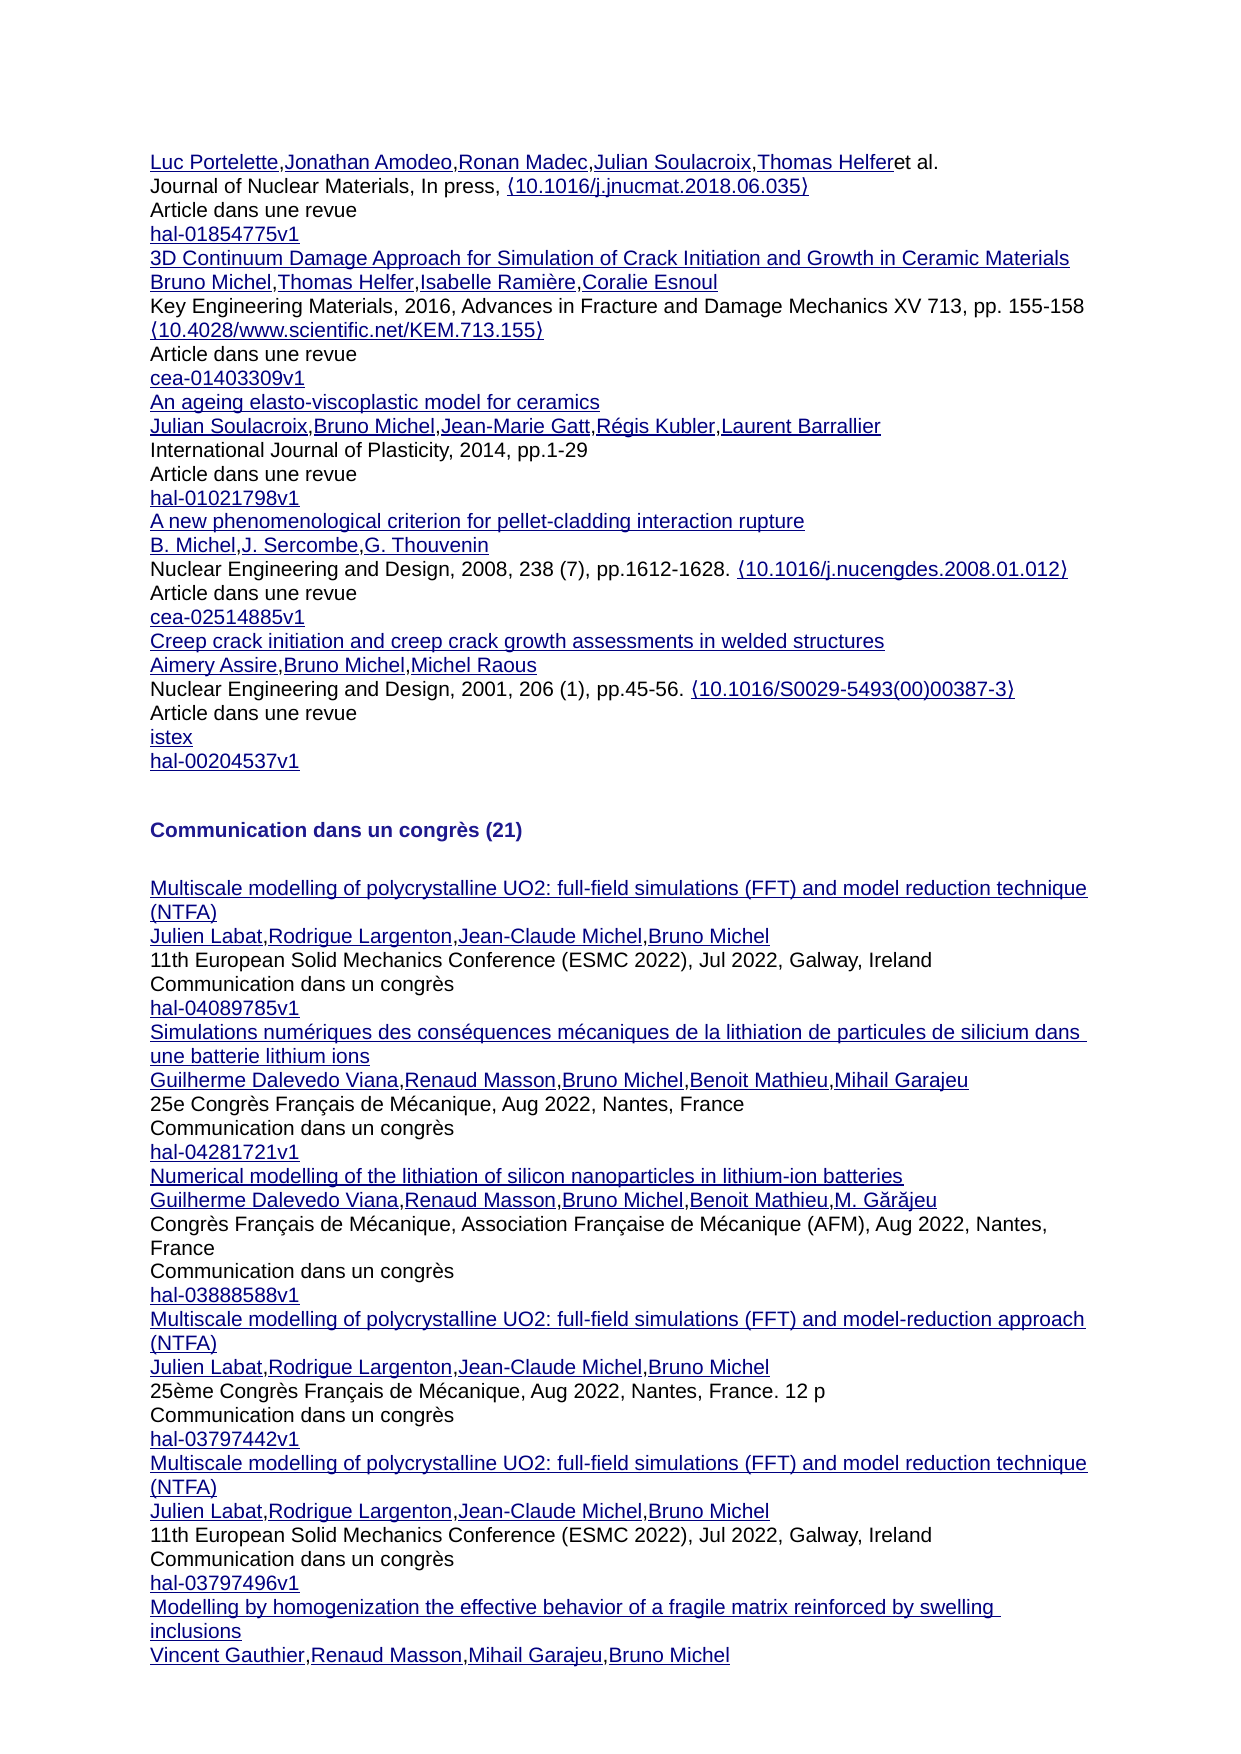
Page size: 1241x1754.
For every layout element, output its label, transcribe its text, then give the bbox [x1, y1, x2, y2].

table_header Multiscale modelling of polycrystalline UO2: full-field simulations (FFT) and model reduction technique (NTFA) Julien Labat,Rodrigue Largenton,Jean-Claude Michel,Bruno Michel 11th European Solid Mechanics Conference (ESMC 2022), Jul 2022, Galway, Ireland Communication dans un congrès hal-04089785v1 [150, 876, 1090, 1020]
table_cell Numerical modelling of the lithiation of silicon nanoparticles in lithium-ion batteries Guilherme Dalevedo Viana,Renaud Masson,Bruno Michel,Benoit Mathieu,M. Gărăjeu Congrès Français de Mécanique, Association Française de Mécanique (AFM), Aug 2022, Nantes, France Communication dans un congrès hal-03888588v1 [150, 1164, 1090, 1307]
table_cell Multiscale modelling of polycrystalline UO2: full-field simulations (FFT) and model-reduction approach (NTFA) Julien Labat,Rodrigue Largenton,Jean-Claude Michel,Bruno Michel 25ème Congrès Français de Mécanique, Aug 2022, Nantes, France. 12 p Communication dans un congrès hal-03797442v1 [150, 1307, 1090, 1451]
table_cell Creep crack initiation and creep crack growth assessments in welded structures Aimery Assire,Bruno Michel,Michel Raous Nuclear Engineering and Design, 2001, 206 (1), pp.45-56. ⟨10.1016/S0029-5493(00)00387-3⟩ Article dans une revue istex hal-00204537v1 [150, 629, 1090, 773]
subtitle Communication dans un congrès (21) [150, 818, 1090, 842]
table_cell Luc Portelette,Jonathan Amodeo,Ronan Madec,Julian Soulacroix,Thomas Helferet al. Journal of Nuclear Materials, In press, ⟨10.1016/j.jnucmat.2018.06.035⟩ Article dans une revue hal-01854775v1 [150, 150, 1090, 246]
table_cell A new phenomenological criterion for pellet-cladding interaction rupture B. Michel,J. Sercombe,G. Thouvenin Nuclear Engineering and Design, 2008, 238 (7), pp.1612-1628. ⟨10.1016/j.nucengdes.2008.01.012⟩ Article dans une revue cea-02514885v1 [150, 509, 1090, 629]
table_cell Modelling by homogenization the effective behavior of a fragile matrix reinforced by swelling inclusions Vincent Gauthier,Renaud Masson,Mihail Garajeu,Bruno Michel [150, 1595, 1090, 1667]
table_cell An ageing elasto-viscoplastic model for ceramics Julian Soulacroix,Bruno Michel,Jean-Marie Gatt,Régis Kubler,Laurent Barrallier International Journal of Plasticity, 2014, pp.1-29 Article dans une revue hal-01021798v1 [150, 390, 1090, 509]
table_cell Multiscale modelling of polycrystalline UO2: full-field simulations (FFT) and model reduction technique (NTFA) Julien Labat,Rodrigue Largenton,Jean-Claude Michel,Bruno Michel 11th European Solid Mechanics Conference (ESMC 2022), Jul 2022, Galway, Ireland Communication dans un congrès hal-03797496v1 [150, 1451, 1090, 1595]
table_cell 3D Continuum Damage Approach for Simulation of Crack Initiation and Growth in Ceramic Materials Bruno Michel,Thomas Helfer,Isabelle Ramière,Coralie Esnoul Key Engineering Materials, 2016, Advances in Fracture and Damage Mechanics XV 713, pp. 155-158 ⟨10.4028/www.scientific.net/KEM.713.155⟩ Article dans une revue cea-01403309v1 [150, 246, 1090, 389]
table_cell Simulations numériques des conséquences mécaniques de la lithiation de particules de silicium dans une batterie lithium ions Guilherme Dalevedo Viana,Renaud Masson,Bruno Michel,Benoit Mathieu,Mihail Garajeu 25e Congrès Français de Mécanique, Aug 2022, Nantes, France Communication dans un congrès hal-04281721v1 [150, 1020, 1090, 1163]
